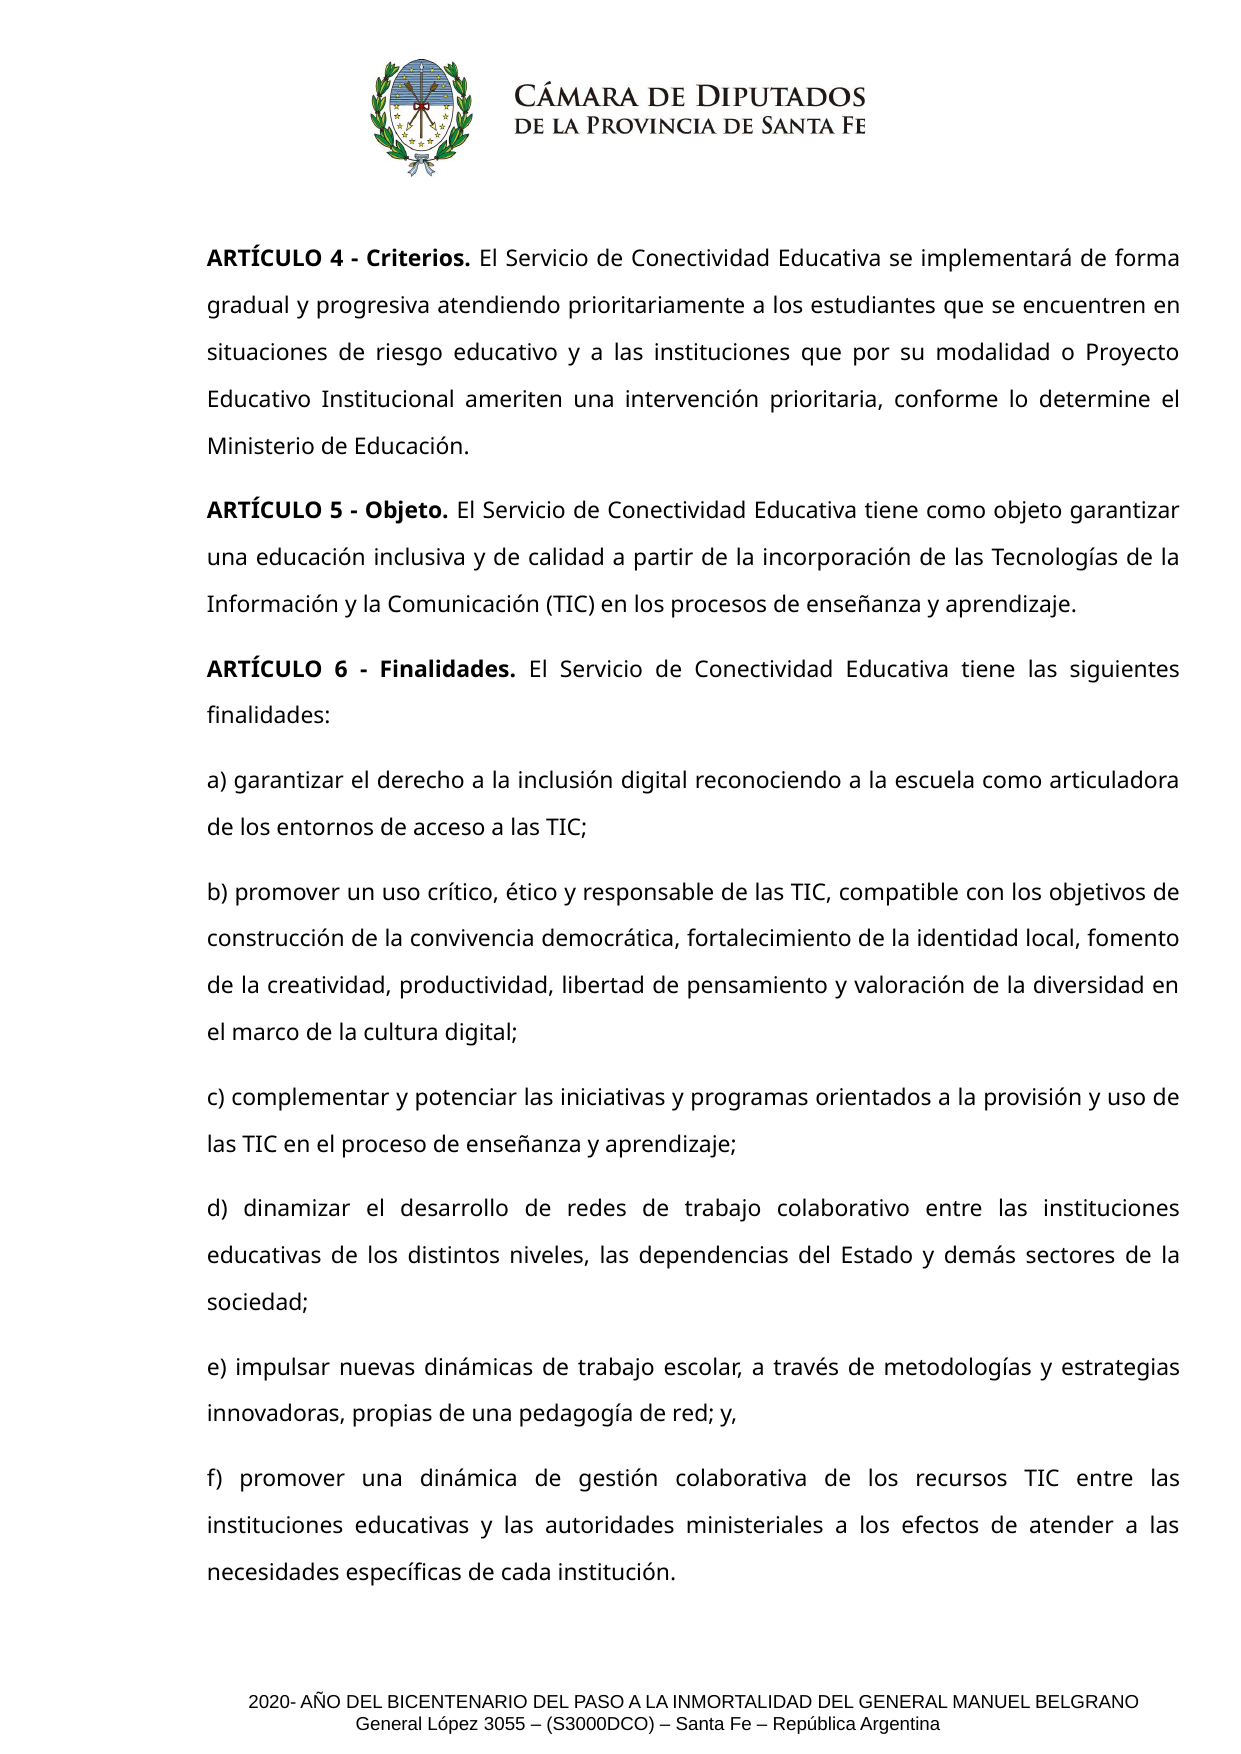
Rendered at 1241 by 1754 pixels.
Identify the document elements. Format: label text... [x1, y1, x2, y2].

text ARTÍCULO 6 - Finalidades. El Servicio de Conectividad Educativa tiene las siguientes finalidades: [207, 653, 1181, 731]
text d) dinamizar el desarrollo de redes de trabajo colaborativo entre las instituciones educativas de los distintos niveles, las dependencias del Estado y demás sectores de la sociedad; [207, 1192, 1181, 1317]
text c) complementar y potenciar las iniciativas y programas orientados a la provisión y uso de las TIC en el proceso de enseñanza y aprendizaje; [207, 1081, 1181, 1159]
text ARTÍCULO 5 - Objeto. El Servicio de Conectividad Educativa tiene como objeto garantizar una educación inclusiva y de calidad a partir de la incorporación de las Tecnologías de la Información y la Comunicación (TIC) en los procesos de enseñanza y aprendizaje. [207, 494, 1181, 619]
text b) promover un uso crítico, ético y responsable de las TIC, compatible con los objetivos de construcción de la convivencia democrática, fortalecimiento de la identidad local, fomento de la creatividad, productividad, libertad de pensamiento y valoración de la diversidad en el marco de la cultura digital; [207, 876, 1181, 1047]
text a) garantizar el derecho a la inclusión digital reconociendo a la escuela como articuladora de los entornos de acceso a las TIC; [207, 764, 1181, 842]
picture [370, 59, 866, 181]
text f) promover una dinámica de gestión colaborativa de los recursos TIC entre las instituciones educativas y las autoridades ministeriales a los efectos de atender a las necesidades específicas de cada institución. [207, 1462, 1181, 1587]
text e) impulsar nuevas dinámicas de trabajo escolar, a través de metodologías y estrategias innovadoras, propias de una pedagogía de red; y, [207, 1351, 1181, 1429]
text ARTÍCULO 4 - Criterios. El Servicio de Conectividad Educativa se implementará de forma gradual y progresiva atendiendo prioritariamente a los estudiantes que se encuentren en situaciones de riesgo educativo y a las instituciones que por su modalidad o Proyecto Educativo Institucional ameriten una intervención prioritaria, conforme lo determine el Ministerio de Educación. [207, 242, 1181, 461]
